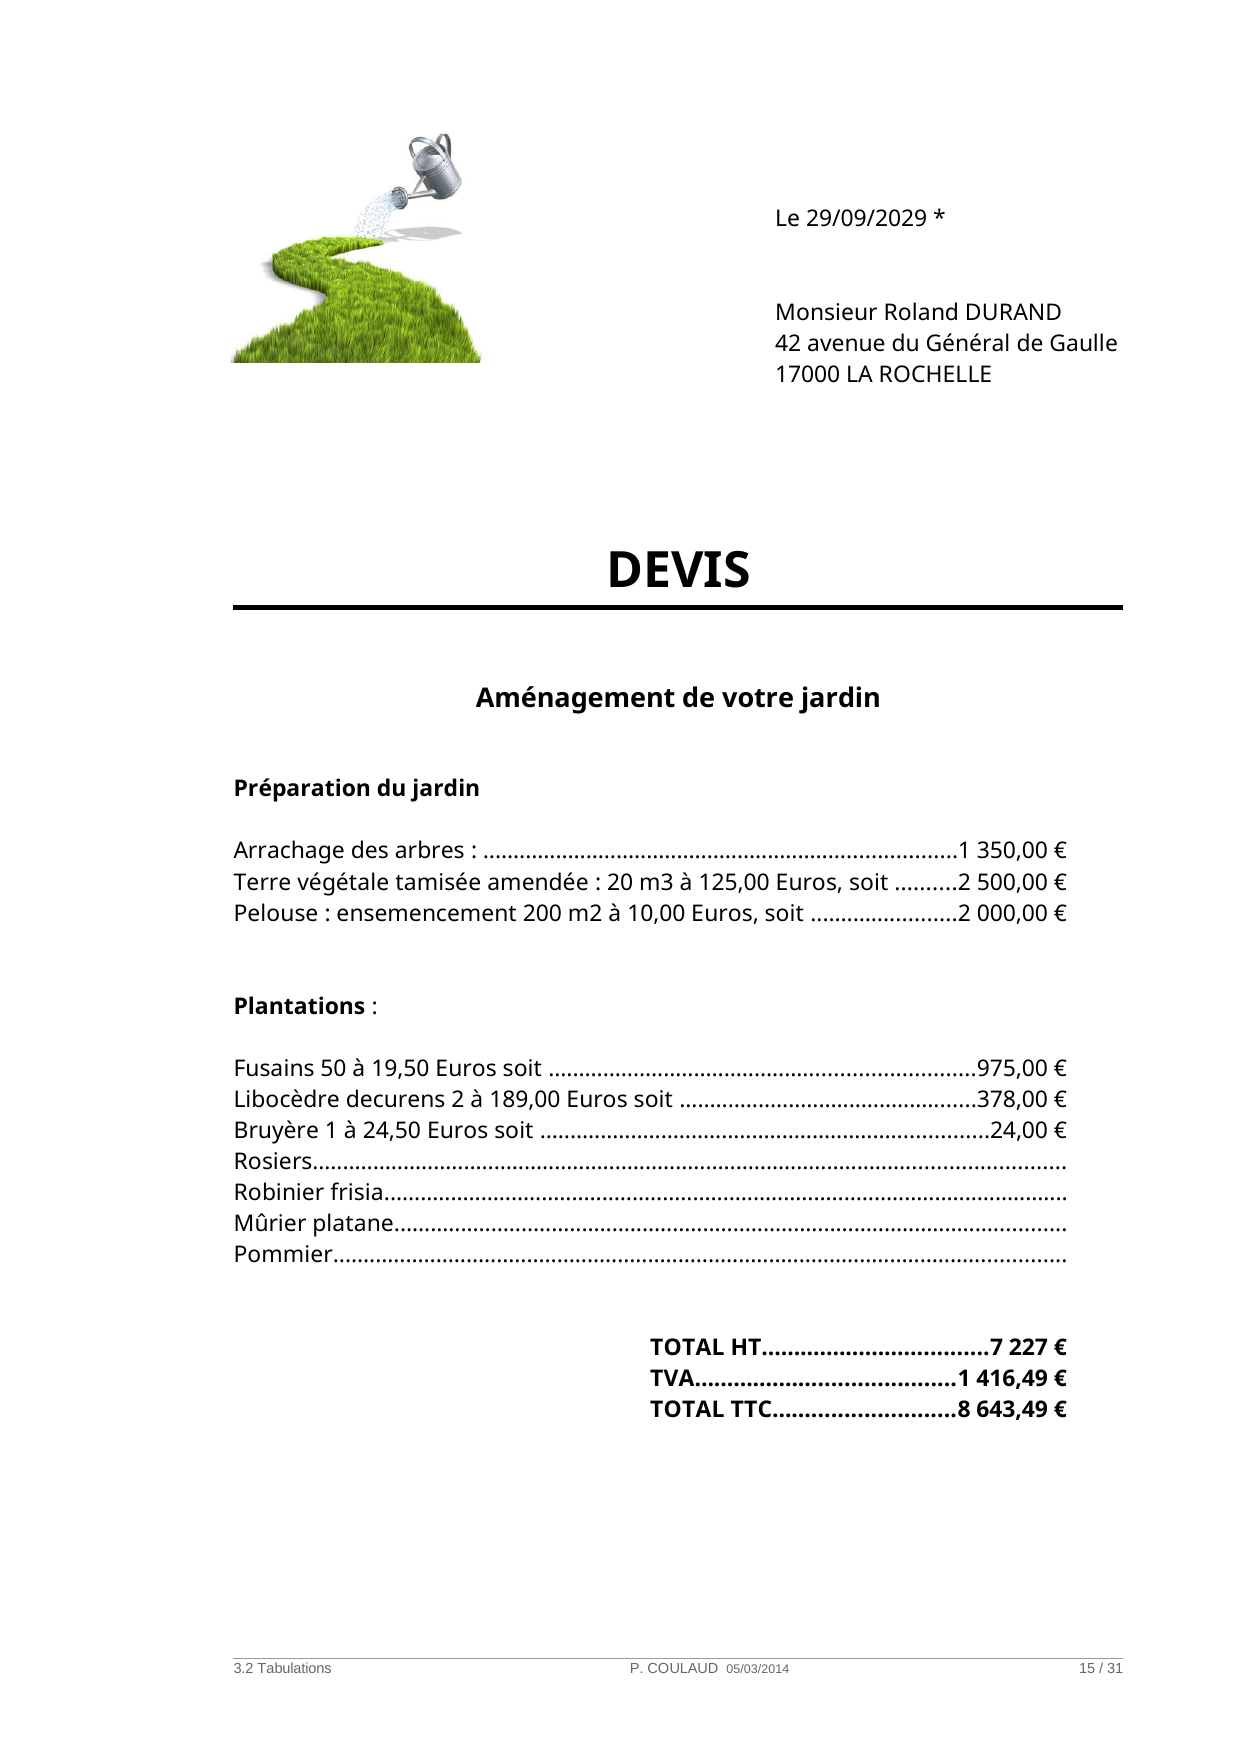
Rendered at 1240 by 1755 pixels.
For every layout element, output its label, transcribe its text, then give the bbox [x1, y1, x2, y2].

text Plantations : [233, 989, 1123, 1021]
text Terre végétale tamisée amendée : 20 m3 à 125,00 Euros, soit 2 500,00 € [233, 865, 1123, 896]
text TVA 1 416,49 € [650, 1362, 1123, 1393]
text Monsieur Roland DURAND [775, 295, 1123, 326]
text DEVIS [233, 531, 1123, 605]
text 42 avenue du Général de Gaulle [775, 326, 1123, 357]
text 17000 LA ROCHELLE [775, 357, 1123, 388]
text Le 29/09/2029 * [775, 202, 1123, 233]
text Pelouse : ensemencement 200 m2 à 10,00 Euros, soit 2 000,00 € [233, 896, 1123, 927]
text TOTAL HT 7 227 € [650, 1331, 1123, 1362]
text Arrachage des arbres : 1 350,00 € [233, 834, 1123, 865]
text Bruyère 1 à 24,50 Euros soit 24,00 € [233, 1114, 1123, 1145]
picture [230, 118, 512, 363]
text TOTAL TTC 8 643,49 € [650, 1393, 1123, 1424]
text Pommier [233, 1238, 1123, 1269]
text Fusains 50 à 19,50 Euros soit 975,00 € [233, 1052, 1123, 1083]
text Rosiers [233, 1145, 1123, 1176]
text Robinier frisia [233, 1176, 1123, 1207]
text Préparation du jardin [233, 772, 1123, 803]
text Libocèdre decurens 2 à 189,00 Euros soit 378,00 € [233, 1083, 1123, 1114]
text Aménagement de votre jardin [233, 678, 1123, 715]
text Mûrier platane [233, 1207, 1123, 1238]
